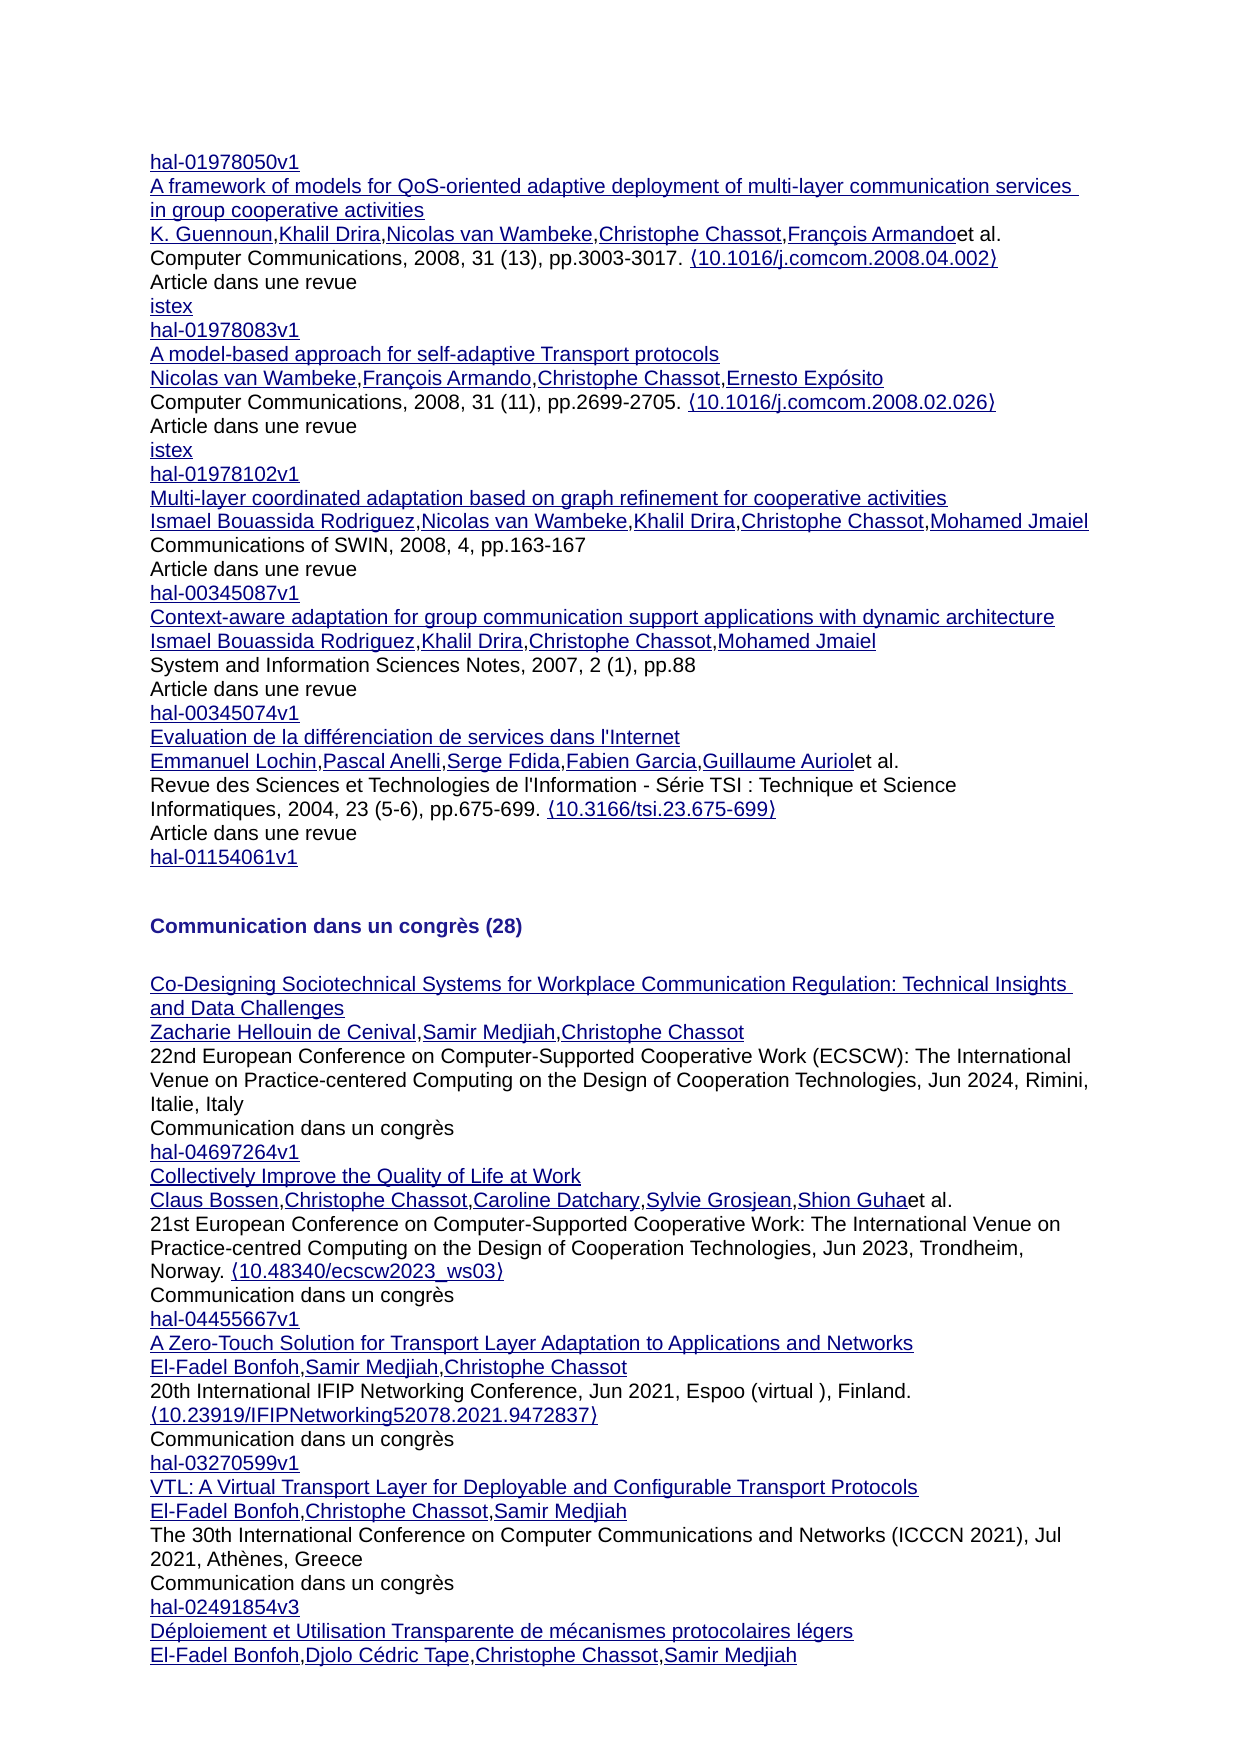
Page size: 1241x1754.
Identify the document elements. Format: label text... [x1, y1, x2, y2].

table_cell Evaluation de la différenciation de services dans l'Internet Emmanuel Lochin,Pascal Anelli,Serge Fdida,Fabien Garcia,Guillaume Auriolet al. Revue des Sciences et Technologies de l'Information - Série TSI : Technique et Science Informatiques, 2004, 23 (5-6), pp.675-699. ⟨10.3166/tsi.23.675-699⟩ Article dans une revue hal-01154061v1 [150, 725, 1090, 869]
table_cell A framework of models for QoS-oriented adaptive deployment of multi-layer communication services in group cooperative activities K. Guennoun,Khalil Drira,Nicolas van Wambeke,Christophe Chassot,François Armandoet al. Computer Communications, 2008, 31 (13), pp.3003-3017. ⟨10.1016/j.comcom.2008.04.002⟩ Article dans une revue istex hal-01978083v1 [150, 174, 1090, 342]
table_cell Multi-layer coordinated adaptation based on graph refinement for cooperative activities Ismael Bouassida Rodriguez,Nicolas van Wambeke,Khalil Drira,Christophe Chassot,Mohamed Jmaiel Communications of SWIN, 2008, 4, pp.163-167 Article dans une revue hal-00345087v1 [150, 485, 1090, 605]
subtitle Communication dans un congrès (28) [150, 913, 1090, 937]
table_cell Déploiement et Utilisation Transparente de mécanismes protocolaires légers El-Fadel Bonfoh,Djolo Cédric Tape,Christophe Chassot,Samir Medjiah [150, 1619, 1090, 1667]
table_cell A model-based approach for self-adaptive Transport protocols Nicolas van Wambeke,François Armando,Christophe Chassot,Ernesto Expósito Computer Communications, 2008, 31 (11), pp.2699-2705. ⟨10.1016/j.comcom.2008.02.026⟩ Article dans une revue istex hal-01978102v1 [150, 342, 1090, 485]
table_cell hal-01978050v1 [150, 150, 1090, 174]
table_cell Collectively Improve the Quality of Life at Work Claus Bossen,Christophe Chassot,Caroline Datchary,Sylvie Grosjean,Shion Guhaet al. 21st European Conference on Computer-Supported Cooperative Work: The International Venue on Practice-centred Computing on the Design of Cooperation Technologies, Jun 2023, Trondheim, Norway. ⟨10.48340/ecscw2023_ws03⟩ Communication dans un congrès hal-04455667v1 [150, 1164, 1090, 1331]
table_cell A Zero-Touch Solution for Transport Layer Adaptation to Applications and Networks El-Fadel Bonfoh,Samir Medjiah,Christophe Chassot 20th International IFIP Networking Conference, Jun 2021, Espoo (virtual ), Finland. ⟨10.23919/IFIPNetworking52078.2021.9472837⟩ Communication dans un congrès hal-03270599v1 [150, 1331, 1090, 1475]
table_cell VTL: A Virtual Transport Layer for Deployable and Configurable Transport Protocols El-Fadel Bonfoh,Christophe Chassot,Samir Medjiah The 30th International Conference on Computer Communications and Networks (ICCCN 2021), Jul 2021, Athènes, Greece Communication dans un congrès hal-02491854v3 [150, 1475, 1090, 1619]
table_cell Context-aware adaptation for group communication support applications with dynamic architecture Ismael Bouassida Rodriguez,Khalil Drira,Christophe Chassot,Mohamed Jmaiel System and Information Sciences Notes, 2007, 2 (1), pp.88 Article dans une revue hal-00345074v1 [150, 605, 1090, 725]
table_header Co-Designing Sociotechnical Systems for Workplace Communication Regulation: Technical Insights and Data Challenges Zacharie Hellouin de Cenival,Samir Medjiah,Christophe Chassot 22nd European Conference on Computer-Supported Cooperative Work (ECSCW): The International Venue on Practice-centered Computing on the Design of Cooperation Technologies, Jun 2024, Rimini, Italie, Italy Communication dans un congrès hal-04697264v1 [150, 972, 1090, 1163]
